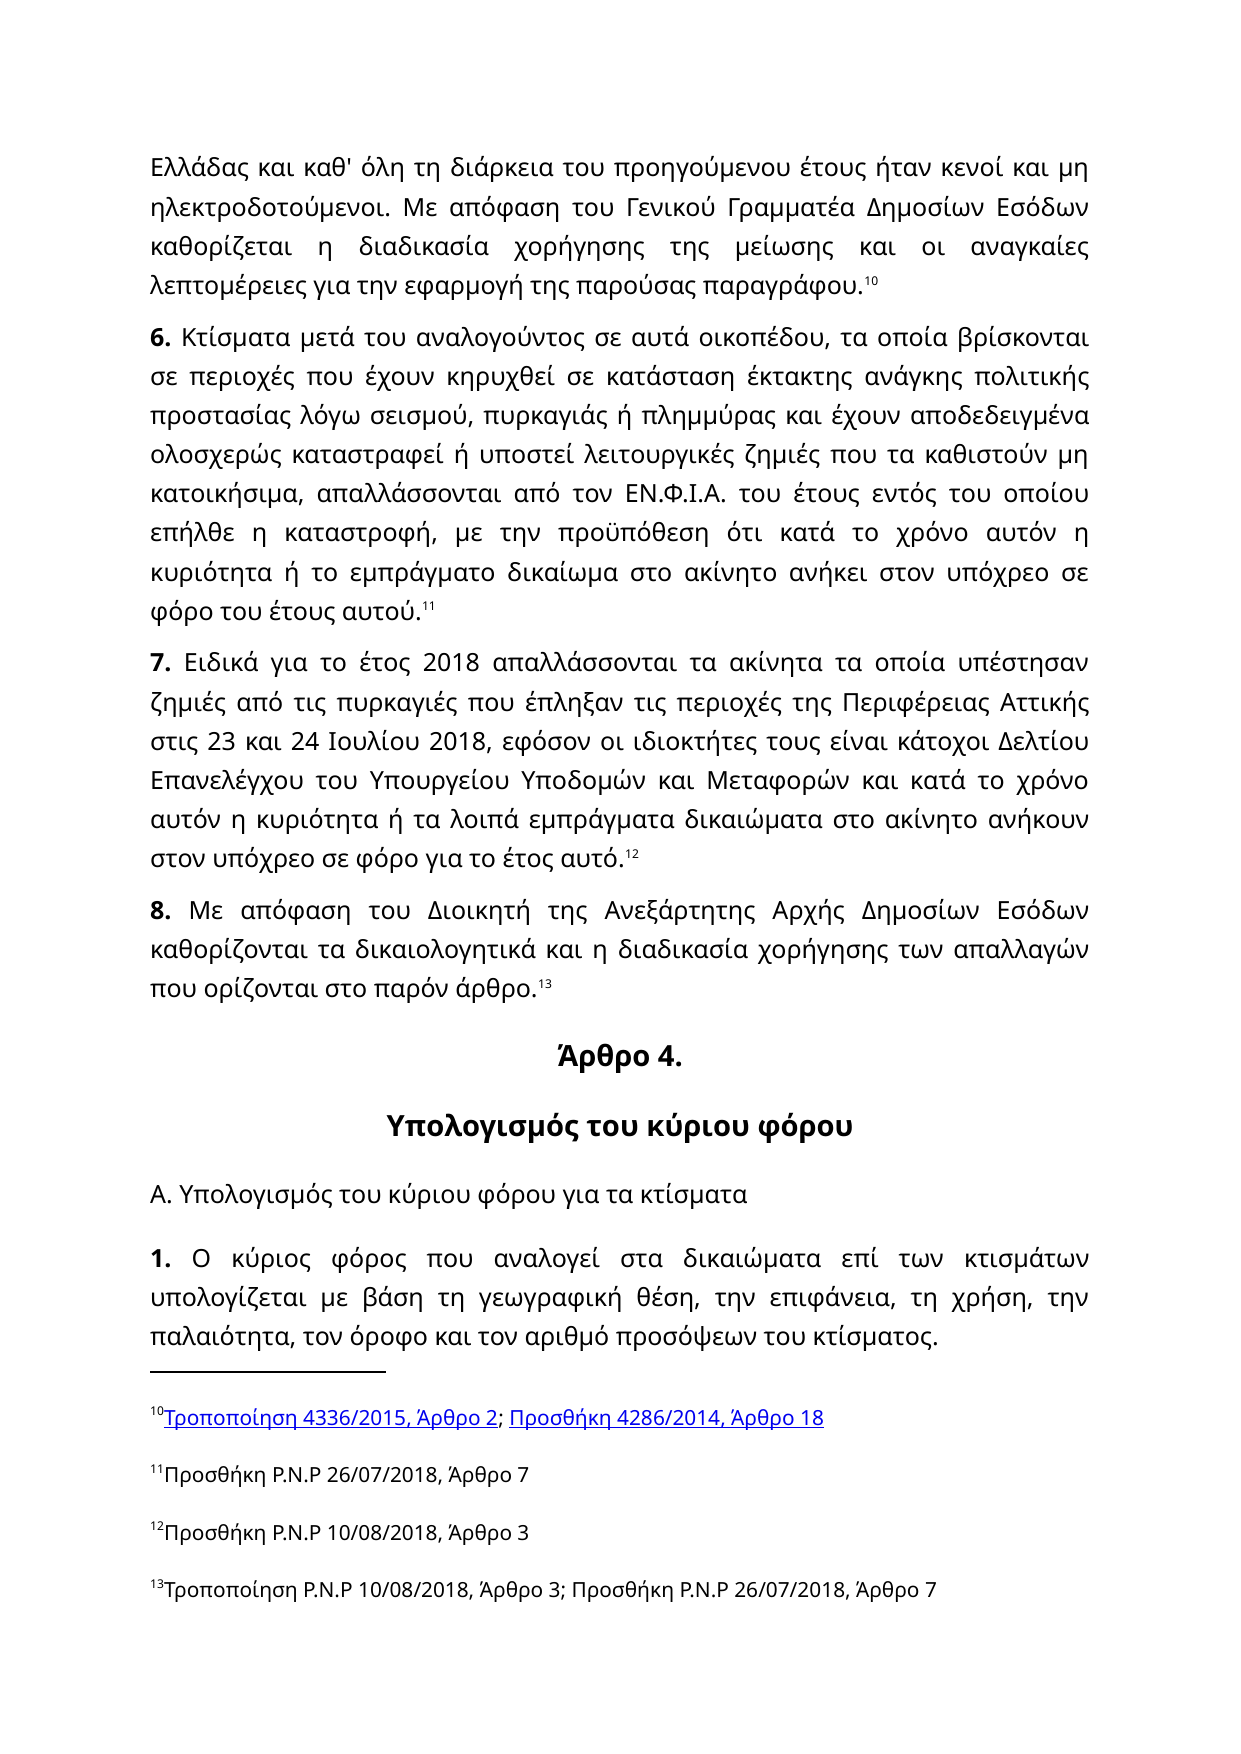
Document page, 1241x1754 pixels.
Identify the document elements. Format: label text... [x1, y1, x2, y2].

text Ελλάδας και καθ' όλη τη διάρκεια του προηγούμενου έτους ήταν κενοί και μη ηλεκτροδοτούμενοι. Με απόφαση του Γενικού Γραμματέα Δημοσίων Εσόδων καθορίζεται η διαδικασία χορήγησης της μείωσης και οι αναγκαίες λεπτομέρειες για την εφαρμογή της παρούσας παραγράφου. [150, 150, 1090, 302]
text Τροποποίηση 4336/2015, Άρθρο 2; Προσθήκη 4286/2014, Άρθρο 18 [150, 1403, 1090, 1431]
subtitle Υπολογισμός του κύριου φόρου [150, 1106, 1090, 1145]
subtitle Άρθρο 4. [150, 1035, 1090, 1075]
text Προσθήκη P.N.P 10/08/2018, Άρθρο 3 [150, 1518, 1090, 1546]
text 7. Ειδικά για το έτος 2018 απαλλάσσονται τα ακίνητα τα οποία υπέστησαν ζημιές από τις πυρκαγιές που έπληξαν τις περιοχές της Περιφέρειας Αττικής στις 23 και 24 Ιουλίου 2018, εφόσον οι ιδιοκτήτες τους είναι κάτοχοι Δελτίου Επανελέγχου του Υπουργείου Υποδομών και Μεταφορών και κατά το χρόνο αυτόν η κυριότητα ή τα λοιπά εμπράγματα δικαιώματα στο ακίνητο ανήκουν στον υπόχρεο σε φόρο για το έτος αυτό. [150, 645, 1090, 875]
text 8. Με απόφαση του Διοικητή της Ανεξάρτητης Αρχής Δημοσίων Εσόδων καθορίζονται τα δικαιολογητικά και η διαδικασία χορήγησης των απαλλαγών που ορίζονται στο παρόν άρθρο. [150, 892, 1090, 1005]
text 1. Ο κύριος φόρος που αναλογεί στα δικαιώματα επί των κτισμάτων υπολογίζεται με βάση τη γεωγραφική θέση, την επιφάνεια, τη χρήση, την παλαιότητα, τον όροφο και τον αριθμό προσόψεων του κτίσματος. [150, 1240, 1090, 1353]
text Προσθήκη P.N.P 26/07/2018, Άρθρο 7 [150, 1460, 1090, 1489]
text Τροποποίηση P.N.P 10/08/2018, Άρθρο 3; Προσθήκη P.N.P 26/07/2018, Άρθρο 7 [150, 1576, 1090, 1604]
text 6. Κτίσματα μετά του αναλογούντος σε αυτά οικοπέδου, τα οποία βρίσκονται σε περιοχές που έχουν κηρυχθεί σε κατάσταση έκτακτης ανάγκης πολιτικής προστασίας λόγω σεισμού, πυρκαγιάς ή πλημμύρας και έχουν αποδεδειγμένα ολοσχερώς καταστραφεί ή υποστεί λειτουργικές ζημιές που τα καθιστούν μη κατοικήσιμα, απαλλάσσονται από τον ΕΝ.Φ.Ι.Α. του έτους εντός του οποίου επήλθε η καταστροφή, με την προϋπόθεση ότι κατά το χρόνο αυτόν η κυριότητα ή το εμπράγματο δικαίωμα στο ακίνητο ανήκει στον υπόχρεο σε φόρο του έτους αυτού. [150, 319, 1090, 627]
text Α. Υπολογισμός του κύριου φόρου για τα κτίσματα [150, 1176, 1090, 1210]
